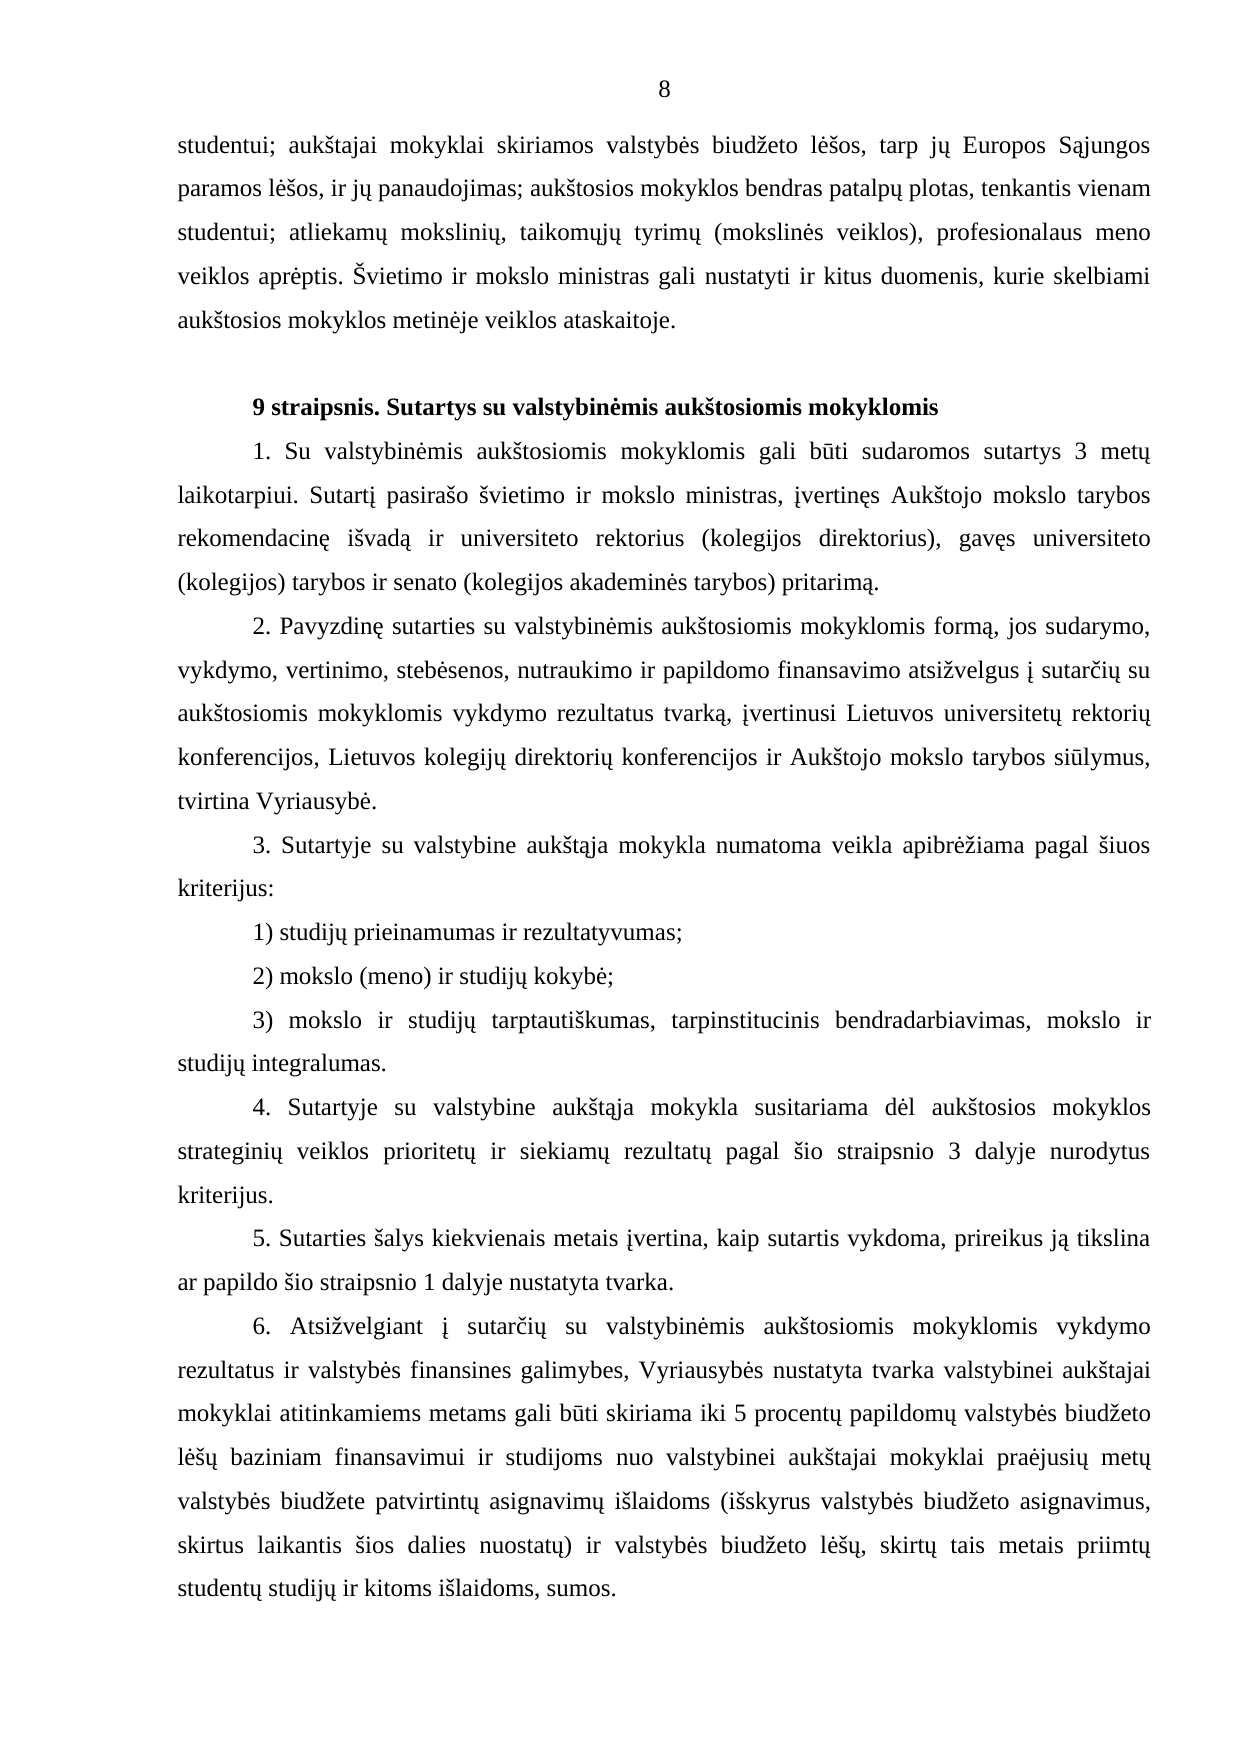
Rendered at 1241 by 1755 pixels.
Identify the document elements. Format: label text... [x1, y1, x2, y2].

text 3) mokslo ir studijų tarptautiškumas, tarpinstitucinis bendradarbiavimas, mokslo ir studijų integralumas. [177, 993, 1152, 1081]
text 4. Sutartyje su valstybine aukštąja mokykla susitariama dėl aukštosios mokyklos strateginių veiklos prioritetų ir siekiamų rezultatų pagal šio straipsnio 3 dalyje nurodytus kriterijus. [177, 1081, 1152, 1212]
text 2) mokslo (meno) ir studijų kokybė; [177, 949, 1152, 993]
text studentui; aukštajai mokyklai skiriamos valstybės biudžeto lėšos, tarp jų Europos Sąjungos paramos lėšos, ir jų panaudojimas; aukštosios mokyklos bendras patalpų plotas, tenkantis vienam studentui; atliekamų mokslinių, taikomųjų tyrimų (mokslinės veiklos), profesionalaus meno veiklos aprėptis. Švietimo ir mokslo ministras gali nustatyti ir kitus duomenis, kurie skelbiami aukštosios mokyklos metinėje veiklos ataskaitoje. [177, 118, 1152, 337]
text 6. Atsižvelgiant į sutarčių su valstybinėmis aukštosiomis mokyklomis vykdymo rezultatus ir valstybės finansines galimybes, Vyriausybės nustatyta tvarka valstybinei aukštajai mokyklai atitinkamiems metams gali būti skiriama iki 5 procentų papildomų valstybės biudžeto lėšų baziniam finansavimui ir studijoms nuo valstybinei aukštajai mokyklai praėjusių metų valstybės biudžete patvirtintų asignavimų išlaidoms (išskyrus valstybės biudžeto asignavimus, skirtus laikantis šios dalies nuostatų) ir valstybės biudžeto lėšų, skirtų tais metais priimtų studentų studijų ir kitoms išlaidoms, sumos. [177, 1299, 1152, 1606]
text 1) studijų prieinamumas ir rezultatyvumas; [177, 906, 1152, 949]
text 1. Su valstybinėmis aukštosiomis mokyklomis gali būti sudaromos sutartys 3 metų laikotarpiui. Sutartį pasirašo švietimo ir mokslo ministras, įvertinęs Aukštojo mokslo tarybos rekomendacinę išvadą ir universiteto rektorius (kolegijos direktorius), gavęs universiteto (kolegijos) tarybos ir senato (kolegijos akademinės tarybos) pritarimą. [177, 424, 1152, 599]
text 3. Sutartyje su valstybine aukštąja mokykla numatoma veikla apibrėžiama pagal šiuos kriterijus: [177, 818, 1152, 906]
text 9 straipsnis. Sutartys su valstybinėmis aukštosiomis mokyklomis [177, 381, 1152, 424]
text 2. Pavyzdinę sutarties su valstybinėmis aukštosiomis mokyklomis formą, jos sudarymo, vykdymo, vertinimo, stebėsenos, nutraukimo ir papildomo finansavimo atsižvelgus į sutarčių su aukštosiomis mokyklomis vykdymo rezultatus tvarką, įvertinusi Lietuvos universitetų rektorių konferencijos, Lietuvos kolegijų direktorių konferencijos ir Aukštojo mokslo tarybos siūlymus, tvirtina Vyriausybė. [177, 599, 1152, 818]
text 5. Sutarties šalys kiekvienais metais įvertina, kaip sutartis vykdoma, prireikus ją tikslina ar papildo šio straipsnio 1 dalyje nustatyta tvarka. [177, 1212, 1152, 1299]
